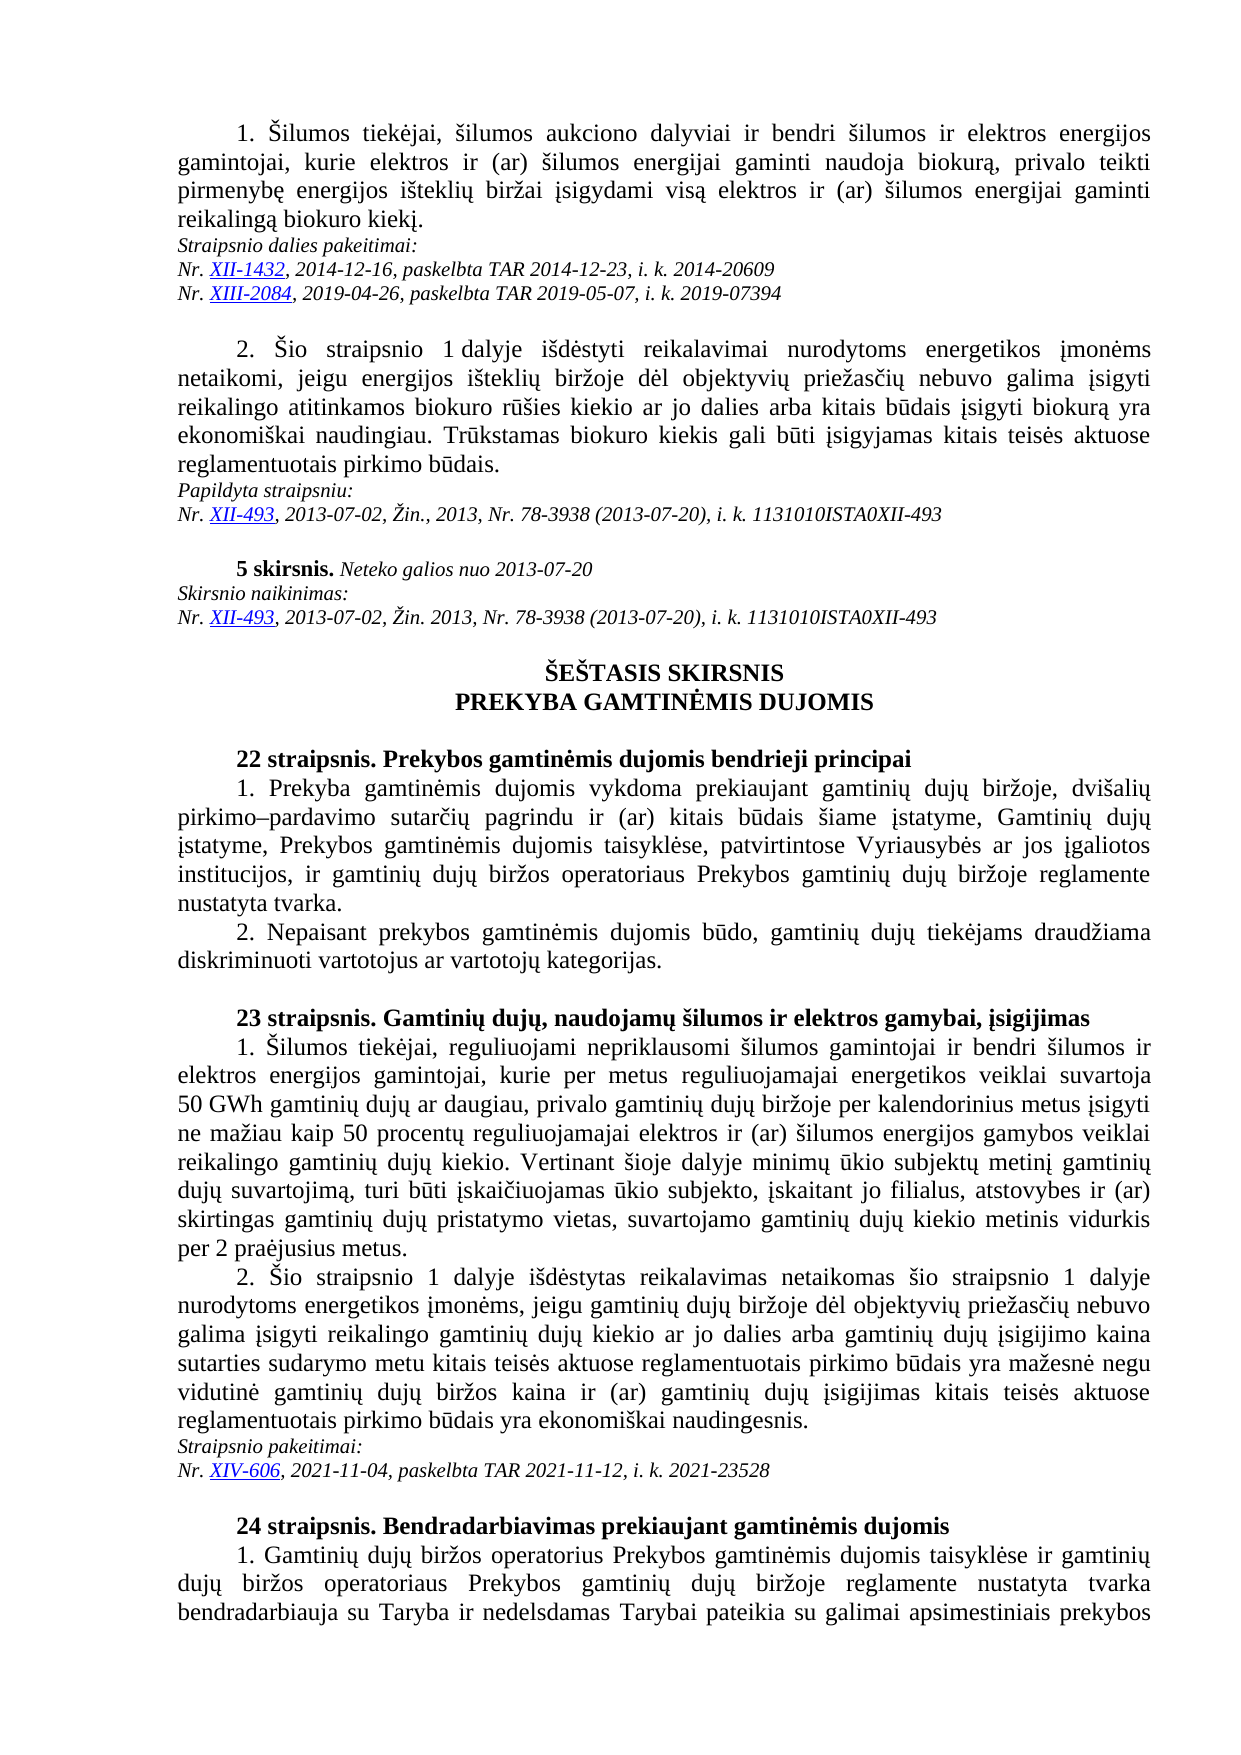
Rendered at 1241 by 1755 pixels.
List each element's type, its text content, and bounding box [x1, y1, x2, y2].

text ŠEŠTASIS SKIRSNIS [177, 658, 1152, 687]
text 1. Prekyba gamtinėmis dujomis vykdoma prekiaujant gamtinių dujų biržoje, dvišalių pirkimo–pardavimo sutarčių pagrindu ir (ar) kitais būdais šiame įstatyme, Gamtinių dujų įstatyme, Prekybos gamtinėmis dujomis taisyklėse, patvirtintose Vyriausybės ar jos įgaliotos institucijos, ir gamtinių dujų biržos operatoriaus Prekybos gamtinių dujų biržoje reglamente nustatyta tvarka. [177, 773, 1152, 917]
text 23 straipsnis. Gamtinių dujų, naudojamų šilumos ir elektros gamybai, įsigijimas [177, 1003, 1152, 1032]
text 2. Nepaisant prekybos gamtinėmis dujomis būdo, gamtinių dujų tiekėjams draudžiama diskriminuoti vartotojus ar vartotojų kategorijas. [177, 917, 1152, 974]
text Papildyta straipsniu: [177, 478, 1152, 502]
text Skirsnio naikinimas: [177, 581, 1152, 605]
text 1. Šilumos tiekėjai, reguliuojami nepriklausomi šilumos gamintojai ir bendri šilumos ir elektros energijos gamintojai, kurie per metus reguliuojamajai energetikos veiklai suvartoja 50 GWh gamtinių dujų ar daugiau, privalo gamtinių dujų biržoje per kalendorinius metus įsigyti ne mažiau kaip 50 procentų reguliuojamajai elektros ir (ar) šilumos energijos gamybos veiklai reikalingo gamtinių dujų kiekio. Vertinant šioje dalyje minimų ūkio subjektų metinį gamtinių dujų suvartojimą, turi būti įskaičiuojamas ūkio subjekto, įskaitant jo filialus, atstovybes ir (ar) skirtingas gamtinių dujų pristatymo vietas, suvartojamo gamtinių dujų kiekio metinis vidurkis per 2 praėjusius metus. [177, 1032, 1152, 1262]
text PREKYBA GAMTINĖMIS DUJOMIS [177, 687, 1152, 715]
text Nr. XIII-2084, 2019-04-26, paskelbta TAR 2019-05-07, i. k. 2019-07394 [177, 281, 1152, 305]
text 22 straipsnis. Prekybos gamtinėmis dujomis bendrieji principai [177, 744, 1152, 773]
text Nr. XII-493, 2013-07-02, Žin. 2013, Nr. 78-3938 (2013-07-20), i. k. 1131010ISTA0XII-493 [177, 605, 1152, 629]
text Nr. XIV-606, 2021-11-04, paskelbta TAR 2021-11-12, i. k. 2021-23528 [177, 1458, 1152, 1482]
text 2. Šio straipsnio 1 dalyje išdėstyti reikalavimai nurodytoms energetikos įmonėms netaikomi, jeigu energijos išteklių biržoje dėl objektyvių priežasčių nebuvo galima įsigyti reikalingo atitinkamos biokuro rūšies kiekio ar jo dalies arba kitais būdais įsigyti biokurą yra ekonomiškai naudingiau. Trūkstamas biokuro kiekis gali būti įsigyjamas kitais teisės aktuose reglamentuotais pirkimo būdais. [177, 334, 1152, 478]
text Nr. XII-493, 2013-07-02, Žin., 2013, Nr. 78-3938 (2013-07-20), i. k. 1131010ISTA0XII-493 [177, 502, 1152, 526]
text 2. Šio straipsnio 1 dalyje išdėstytas reikalavimas netaikomas šio straipsnio 1 dalyje nurodytoms energetikos įmonėms, jeigu gamtinių dujų biržoje dėl objektyvių priežasčių nebuvo galima įsigyti reikalingo gamtinių dujų kiekio ar jo dalies arba gamtinių dujų įsigijimo kaina sutarties sudarymo metu kitais teisės aktuose reglamentuotais pirkimo būdais yra mažesnė negu vidutinė gamtinių dujų biržos kaina ir (ar) gamtinių dujų įsigijimas kitais teisės aktuose reglamentuotais pirkimo būdais yra ekonomiškai naudingesnis. [177, 1262, 1152, 1434]
text Straipsnio pakeitimai: [177, 1434, 1152, 1458]
text Straipsnio dalies pakeitimai: [177, 233, 1152, 257]
text 1. Šilumos tiekėjai, šilumos aukciono dalyviai ir bendri šilumos ir elektros energijos gamintojai, kurie elektros ir (ar) šilumos energijai gaminti naudoja biokurą, privalo teikti pirmenybę energijos išteklių biržai įsigydami visą elektros ir (ar) šilumos energijai gaminti reikalingą biokuro kiekį. [177, 118, 1152, 233]
text 5 skirsnis. Neteko galios nuo 2013-07-20 [177, 555, 1152, 581]
text Nr. XII-1432, 2014-12-16, paskelbta TAR 2014-12-23, i. k. 2014-20609 [177, 257, 1152, 281]
text 24 straipsnis. Bendradarbiavimas prekiaujant gamtinėmis dujomis [177, 1511, 1152, 1540]
text 1. Gamtinių dujų biržos operatorius Prekybos gamtinėmis dujomis taisyklėse ir gamtinių dujų biržos operatoriaus Prekybos gamtinių dujų biržoje reglamente nustatyta tvarka bendradarbiauja su Taryba ir nedelsdamas Tarybai pateikia su galimai apsimestiniais prekybos [177, 1540, 1152, 1626]
